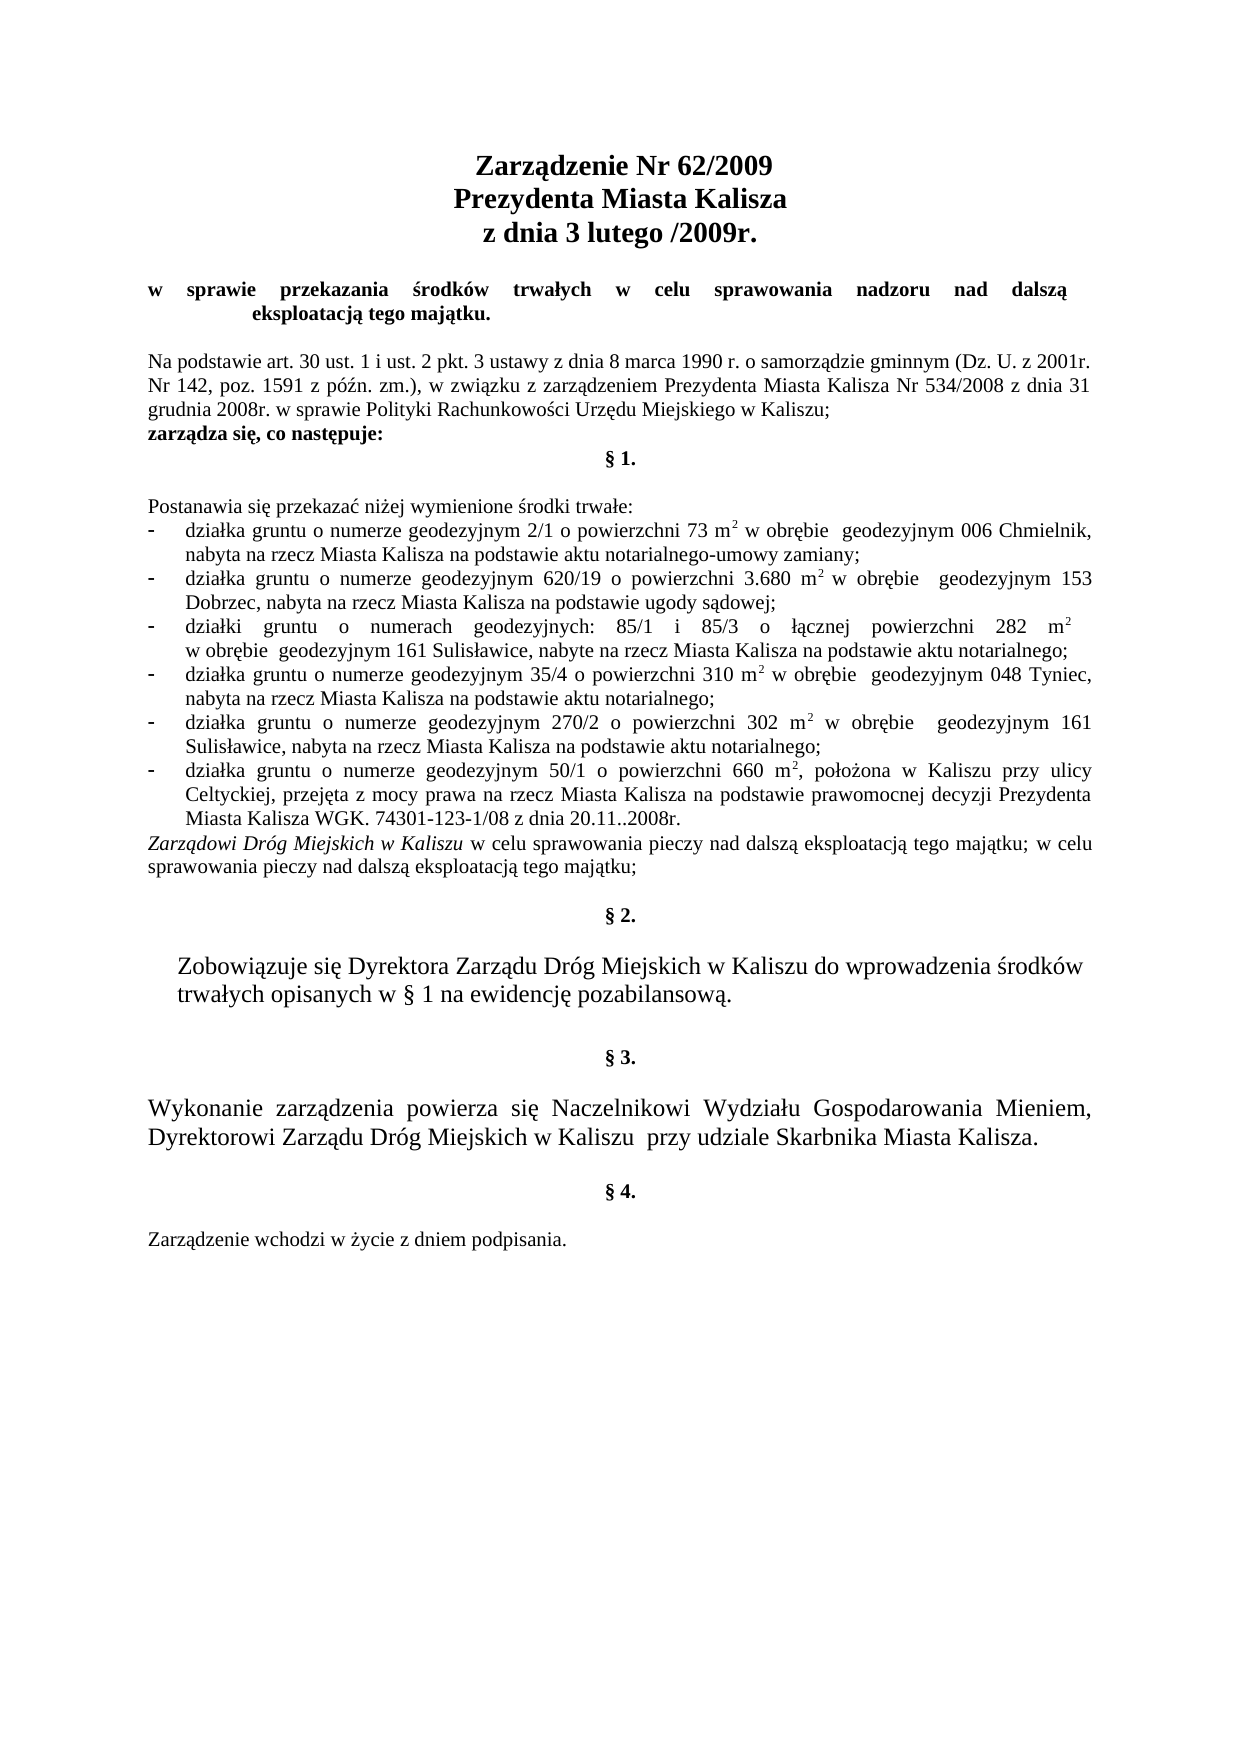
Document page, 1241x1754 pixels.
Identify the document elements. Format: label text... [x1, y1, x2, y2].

text zarządza się, co następuje: [148, 421, 1092, 445]
text Zobowiązuje się Dyrektora Zarządu Dróg Miejskich w Kaliszu do wprowadzenia środków trwałych opisanych w § 1 na ewidencję pozabilansową. [177, 951, 1092, 1008]
text w sprawie przekazania środków trwałych w celu sprawowania nadzoru nad dalszą eksploatacją tego majątku. [148, 277, 1092, 325]
text Zarządzenie wchodzi w życie z dniem podpisania. [148, 1227, 1092, 1251]
text § 1. [148, 445, 1092, 469]
list działki gruntu o numerach geodezyjnych: 85/1 i 85/3 o łącznej powierzchni 282 m2 w obrębie geodezyjnym 161 Sulisławice, nabyte na rzecz Miasta Kalisza na podstawie aktu notarialnego; [148, 614, 1092, 662]
text Zarządowi Dróg Miejskich w Kaliszu w celu sprawowania pieczy nad dalszą eksploatacją tego majątku; w celu sprawowania pieczy nad dalszą eksploatacją tego majątku; [148, 830, 1092, 878]
text § 3. [148, 1045, 1092, 1069]
text Zarządzenie Nr 62/2009 [148, 148, 1092, 181]
list działka gruntu o numerze geodezyjnym 50/1 o powierzchni 660 m2, położona w Kaliszu przy ulicy Celtyckiej, przejęta z mocy prawa na rzecz Miasta Kalisza na podstawie prawomocnej decyzji Prezydenta Miasta Kalisza WGK. 74301-123-1/08 z dnia 20.11..2008r. [148, 758, 1092, 830]
list działka gruntu o numerze geodezyjnym 620/19 o powierzchni 3.680 m2 w obrębie geodezyjnym 153 Dobrzec, nabyta na rzecz Miasta Kalisza na podstawie ugody sądowej; [148, 566, 1092, 614]
text Postanawia się przekazać niżej wymienione środki trwałe: [148, 493, 1092, 518]
list działka gruntu o numerze geodezyjnym 35/4 o powierzchni 310 m2 w obrębie geodezyjnym 048 Tyniec, nabyta na rzecz Miasta Kalisza na podstawie aktu notarialnego; [148, 662, 1092, 710]
text Na podstawie art. 30 ust. 1 i ust. 2 pkt. 3 ustawy z dnia 8 marca 1990 r. o samorządzie gminnym (Dz. U. z 2001r. Nr 142, poz. 1591 z późn. zm.), w związku z zarządzeniem Prezydenta Miasta Kalisza Nr 534/2008 z dnia 31 grudnia 2008r. w sprawie Polityki Rachunkowości Urzędu Miejskiego w Kaliszu; [148, 349, 1092, 421]
list działka gruntu o numerze geodezyjnym 270/2 o powierzchni 302 m2 w obrębie geodezyjnym 161 Sulisławice, nabyta na rzecz Miasta Kalisza na podstawie aktu notarialnego; [148, 710, 1092, 758]
text z dnia 3 lutego /2009r. [148, 215, 1092, 248]
text § 2. [148, 903, 1092, 927]
subtitle Prezydenta Miasta Kalisza [148, 181, 1092, 215]
text § 4. [148, 1179, 1092, 1203]
list działka gruntu o numerze geodezyjnym 2/1 o powierzchni 73 m2 w obrębie geodezyjnym 006 Chmielnik, nabyta na rzecz Miasta Kalisza na podstawie aktu notarialnego-umowy zamiany; [148, 518, 1092, 566]
text Wykonanie zarządzenia powierza się Naczelnikowi Wydziału Gospodarowania Mieniem, Dyrektorowi Zarządu Dróg Miejskich w Kaliszu przy udziale Skarbnika Miasta Kalisza. [148, 1093, 1092, 1150]
